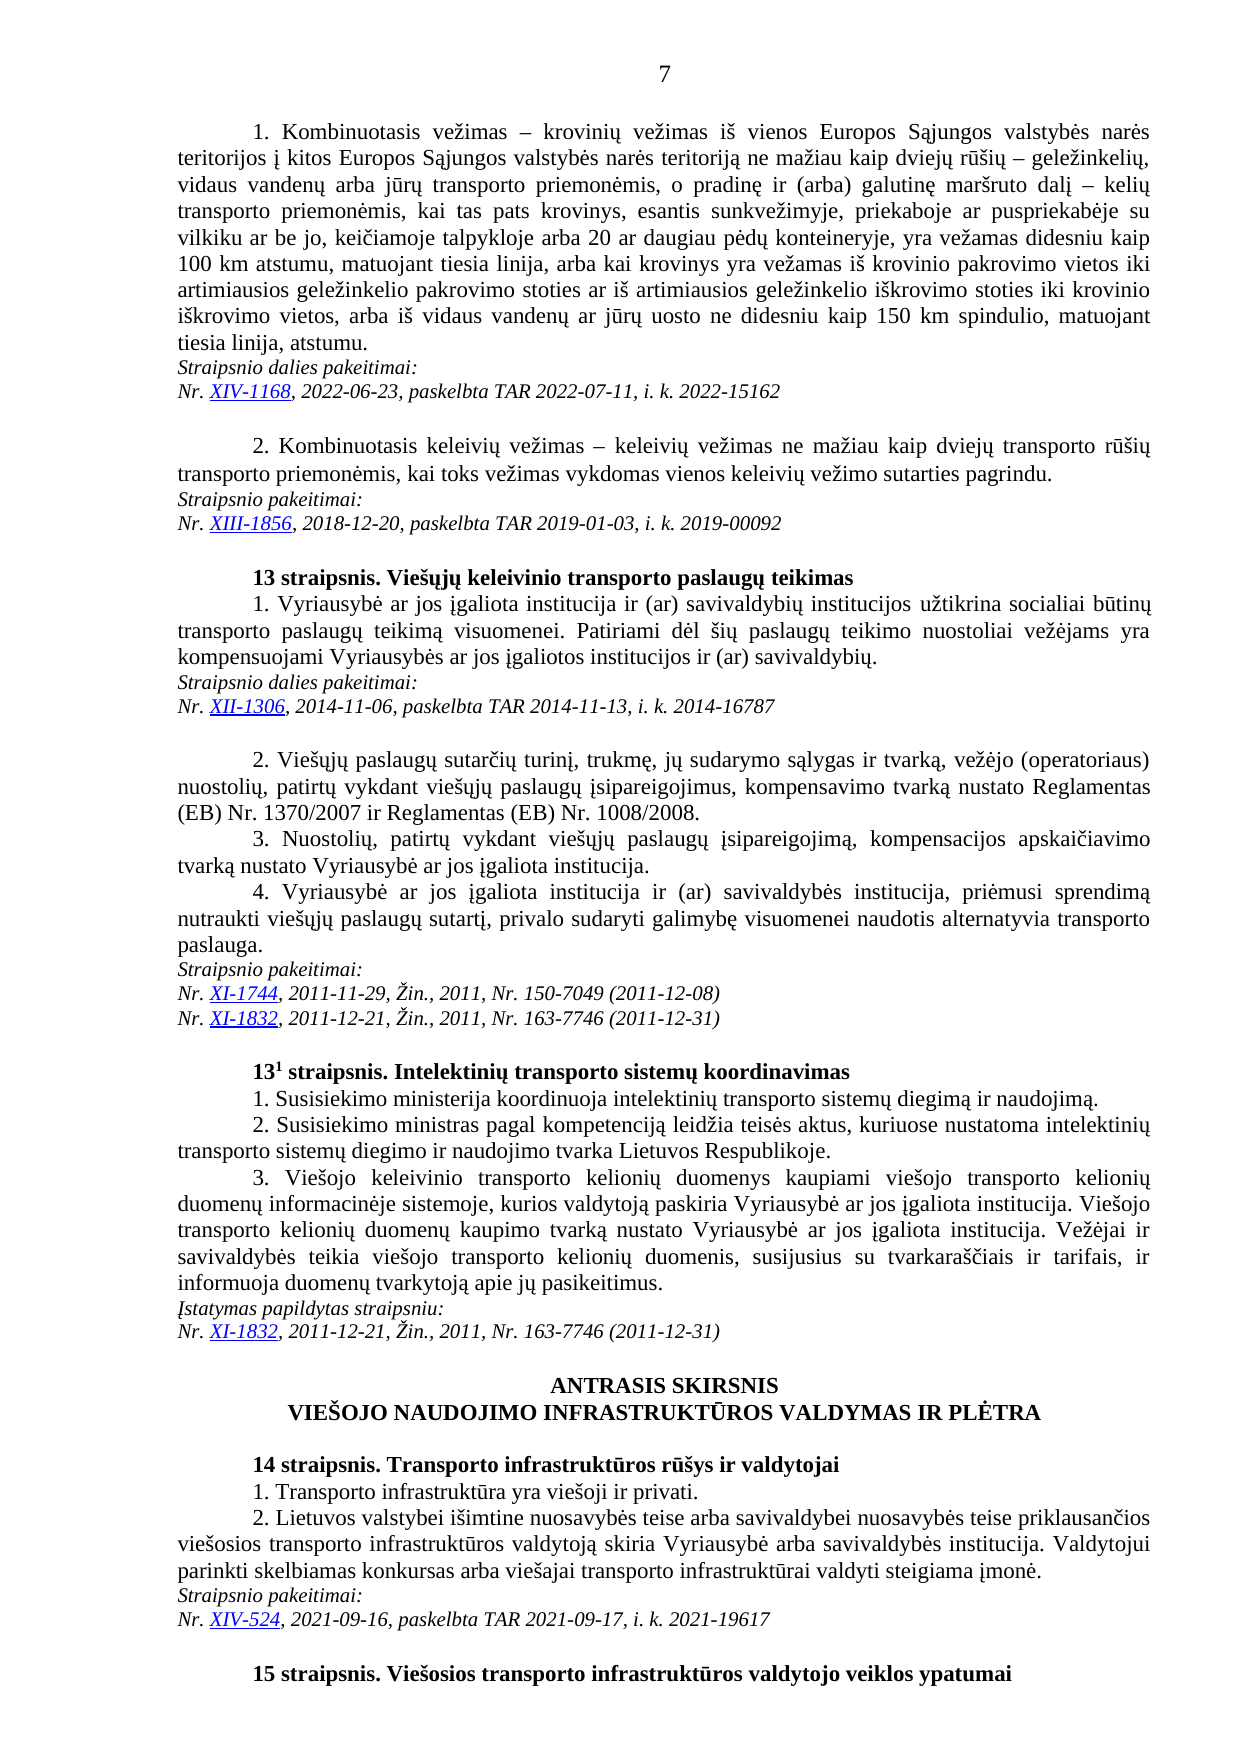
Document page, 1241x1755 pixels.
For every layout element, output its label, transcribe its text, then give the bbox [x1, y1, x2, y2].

text Nr. XI-1832, 2011-12-21, Žin., 2011, Nr. 163-7746 (2011-12-31) [177, 1005, 1152, 1029]
text Nr. XIII-1856, 2018-12-20, paskelbta TAR 2019-01-03, i. k. 2019-00092 [177, 511, 1152, 535]
text 3. Viešojo keleivinio transporto kelionių duomenys kaupiami viešojo transporto kelionių duomenų informacinėje sistemoje, kurios valdytoją paskiria Vyriausybė ar jos įgaliota institucija. Viešojo transporto kelionių duomenų kaupimo tvarką nustato Vyriausybė ar jos įgaliota institucija. Vežėjai ir savivaldybės teikia viešojo transporto kelionių duomenis, susijusius su tvarkaraščiais ir tarifais, ir informuoja duomenų tvarkytoją apie jų pasikeitimus. [177, 1164, 1152, 1295]
text Straipsnio pakeitimai: [177, 957, 1152, 981]
text 2. Susisiekimo ministras pagal kompetenciją leidžia teisės aktus, kuriuose nustatoma intelektinių transporto sistemų diegimo ir naudojimo tvarka Lietuvos Respublikoje. [177, 1111, 1152, 1164]
text 13 straipsnis. Viešųjų keleivinio transporto paslaugų teikimas [177, 564, 1152, 591]
text 2. Kombinuotasis keleivių vežimas – keleivių vežimas ne mažiau kaip dviejų transporto rūšių transporto priemonėmis, kai toks vežimas vykdomas vienos keleivių vežimo sutarties pagrindu. [177, 432, 1152, 487]
text 1. Vyriausybė ar jos įgaliota institucija ir (ar) savivaldybių institucijos užtikrina socialiai būtinų transporto paslaugų teikimą visuomenei. Patiriami dėl šių paslaugų teikimo nuostoliai vežėjams yra kompensuojami Vyriausybės ar jos įgaliotos institucijos ir (ar) savivaldybių. [177, 591, 1152, 669]
text Nr. XI-1832, 2011-12-21, Žin., 2011, Nr. 163-7746 (2011-12-31) [177, 1319, 1152, 1343]
text Straipsnio pakeitimai: [177, 487, 1152, 511]
text VIEŠOJO NAUDOJIMO INFRASTRUKTŪROS VALDYMAS IR PLĖTRA [177, 1399, 1152, 1425]
text Nr. XII-1306, 2014-11-06, paskelbta TAR 2014-11-13, i. k. 2014-16787 [177, 694, 1152, 718]
text 15 straipsnis. Viešosios transporto infrastruktūros valdytojo veiklos ypatumai [177, 1660, 1152, 1686]
text Nr. XI-1744, 2011-11-29, Žin., 2011, Nr. 150-7049 (2011-12-08) [177, 981, 1152, 1005]
text Straipsnio pakeitimai: [177, 1583, 1152, 1607]
text Nr. XIV-524, 2021-09-16, paskelbta TAR 2021-09-17, i. k. 2021-19617 [177, 1607, 1152, 1631]
subtitle ANTRASIS SKIRSNIS [177, 1372, 1152, 1399]
text 2. Lietuvos valstybei išimtine nuosavybės teise arba savivaldybei nuosavybės teise priklausančios viešosios transporto infrastruktūros valdytoją skiria Vyriausybė arba savivaldybės institucija. Valdytojui parinkti skelbiamas konkursas arba viešajai transporto infrastruktūrai valdyti steigiama įmonė. [177, 1504, 1152, 1583]
text 4. Vyriausybė ar jos įgaliota institucija ir (ar) savivaldybės institucija, priėmusi sprendimą nutraukti viešųjų paslaugų sutartį, privalo sudaryti galimybę visuomenei naudotis alternatyvia transporto paslauga. [177, 878, 1152, 957]
text Straipsnio dalies pakeitimai: [177, 669, 1152, 694]
text 3. Nuostolių, patirtų vykdant viešųjų paslaugų įsipareigojimą, kompensacijos apskaičiavimo tvarką nustato Vyriausybė ar jos įgaliota institucija. [177, 826, 1152, 878]
text Straipsnio dalies pakeitimai: [177, 355, 1152, 379]
text 131 straipsnis. Intelektinių transporto sistemų koordinavimas [177, 1058, 1152, 1084]
text 1. Kombinuotasis vežimas – krovinių vežimas iš vienos Europos Sąjungos valstybės narės teritorijos į kitos Europos Sąjungos valstybės narės teritoriją ne mažiau kaip dviejų rūšių – geležinkelių, vidaus vandenų arba jūrų transporto priemonėmis, o pradinę ir (arba) galutinę maršruto dalį – kelių transporto priemonėmis, kai tas pats krovinys, esantis sunkvežimyje, priekaboje ar puspriekabėje su vilkiku ar be jo, keičiamoje talpykloje arba 20 ar daugiau pėdų konteineryje, yra vežamas didesniu kaip 100 km atstumu, matuojant tiesia linija, arba kai krovinys yra vežamas iš krovinio pakrovimo vietos iki artimiausios geležinkelio pakrovimo stoties ar iš artimiausios geležinkelio iškrovimo stoties iki krovinio iškrovimo vietos, arba iš vidaus vandenų ar jūrų uosto ne didesniu kaip 150 km spindulio, matuojant tiesia linija, atstumu. [177, 118, 1152, 355]
text 2. Viešųjų paslaugų sutarčių turinį, trukmę, jų sudarymo sąlygas ir tvarką, vežėjo (operatoriaus) nuostolių, patirtų vykdant viešųjų paslaugų įsipareigojimus, kompensavimo tvarką nustato Reglamentas (EB) Nr. 1370/2007 ir Reglamentas (EB) Nr. 1008/2008. [177, 746, 1152, 826]
text Nr. XIV-1168, 2022-06-23, paskelbta TAR 2022-07-11, i. k. 2022-15162 [177, 379, 1152, 403]
text 14 straipsnis. Transporto infrastruktūros rūšys ir valdytojai [177, 1451, 1152, 1478]
text 1. Susisiekimo ministerija koordinuoja intelektinių transporto sistemų diegimą ir naudojimą. [177, 1084, 1152, 1111]
text 1. Transporto infrastruktūra yra viešoji ir privati. [177, 1478, 1152, 1504]
text Įstatymas papildytas straipsniu: [177, 1295, 1152, 1319]
